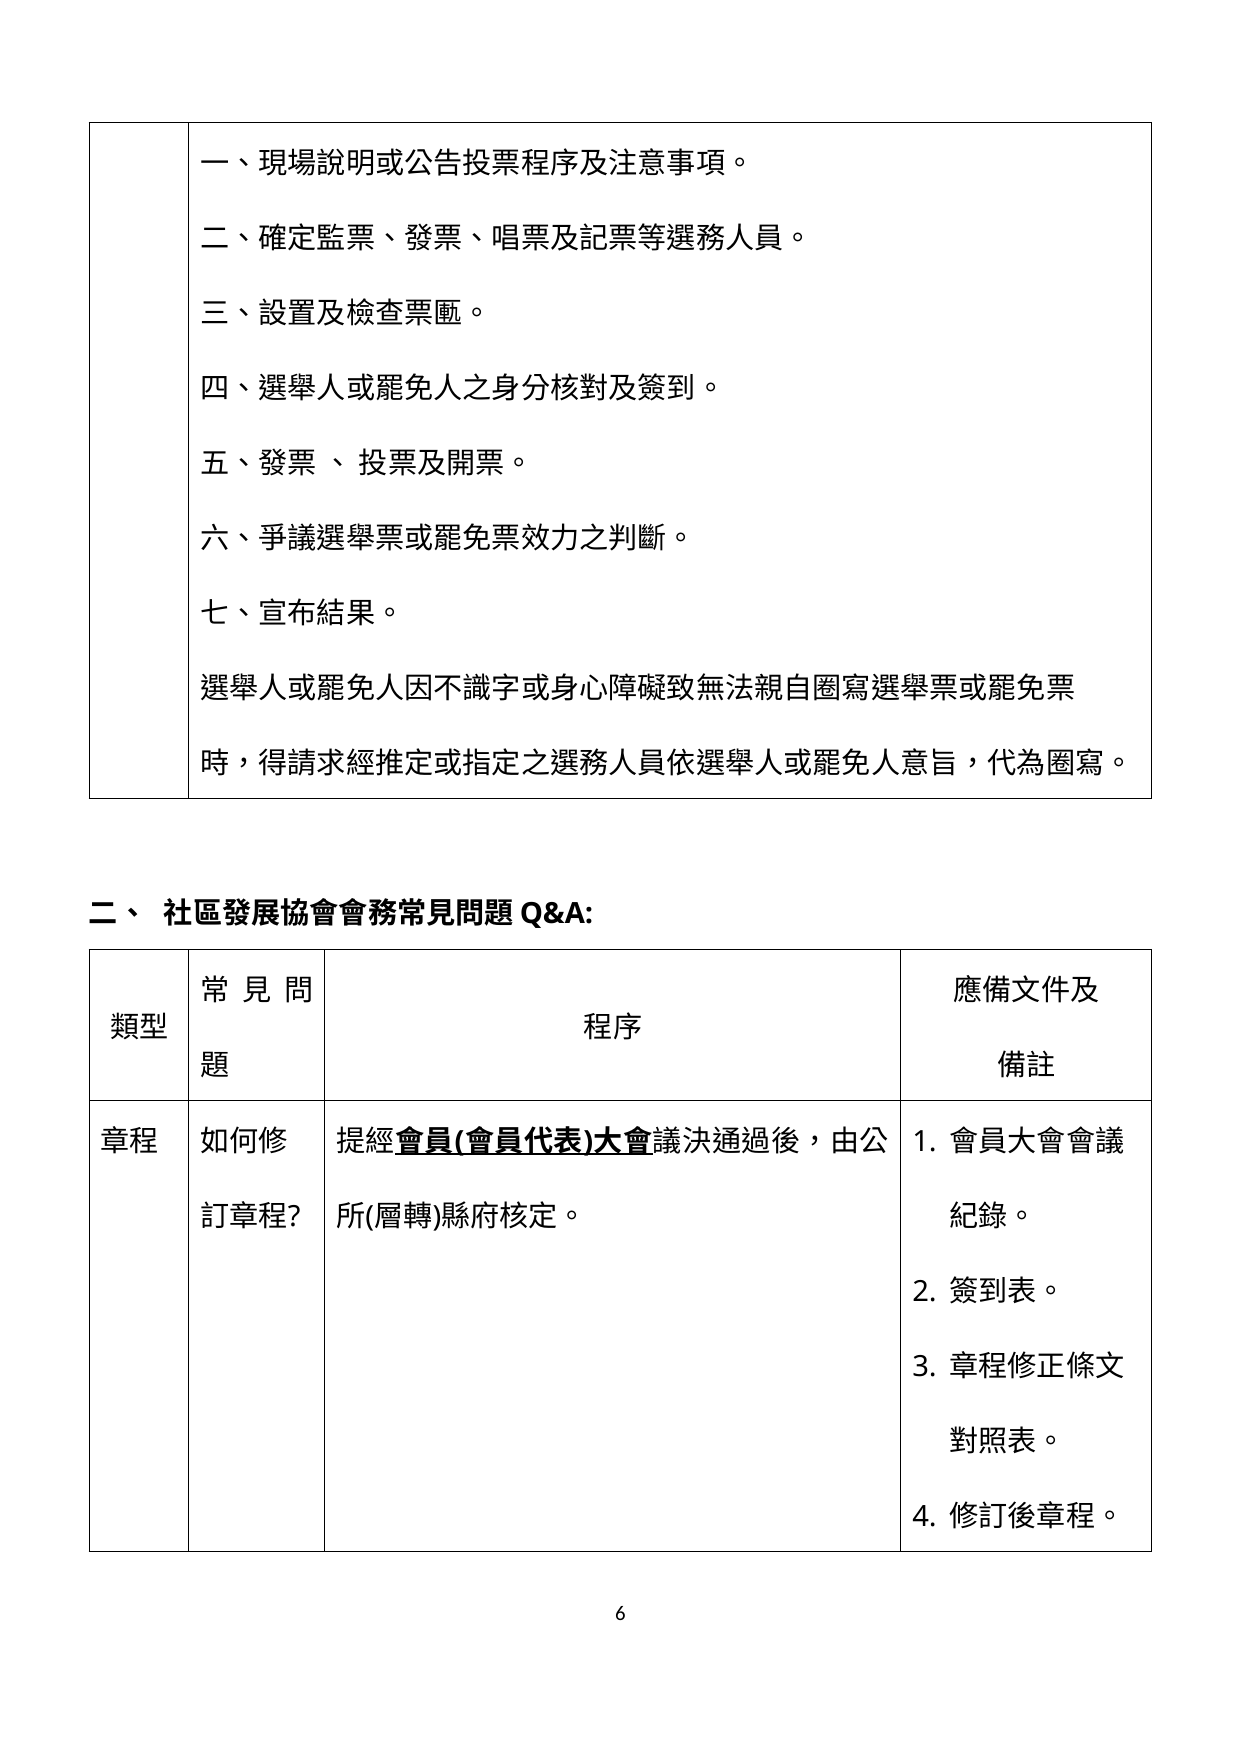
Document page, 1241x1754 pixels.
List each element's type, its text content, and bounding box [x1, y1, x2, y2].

table_header 應備文件及 備註 [901, 950, 1151, 1100]
table_header 常見問題 [189, 950, 324, 1100]
table_header 類型 [90, 950, 188, 1100]
table_cell 提經會員(會員代表)大會議決通過後，由公所(層轉)縣府核定。 [325, 1101, 900, 1551]
table_cell 一、現場說明或公告投票程序及注意事項。 二、確定監票、發票、唱票及記票等選務人員。 三、設置及檢查票匭。 四、選舉人或罷免人之身分核對及簽到。 五、發票 、 投票及開票。 六、爭議選舉票或罷免票效力之判斷。 七、宣布結果。 選舉人或罷免人因不識字或身心障礙致無法親自圈寫選舉票或罷免票 時，得請求經推定或指定之選務人員依選舉人或罷免人意旨，代為圈寫。 [189, 123, 1151, 798]
table_cell 會員大會會議紀錄。 簽到表。 章程修正條文對照表。 修訂後章程。 修訂前章程。 [901, 1101, 1151, 1551]
table_cell 如何修訂章程? [189, 1101, 324, 1551]
table_cell 章程 [90, 1101, 188, 1551]
table_cell [90, 123, 188, 798]
table_header 程序 [325, 950, 900, 1100]
list 社區發展協會會務常見問題Q&A: [89, 874, 1152, 949]
